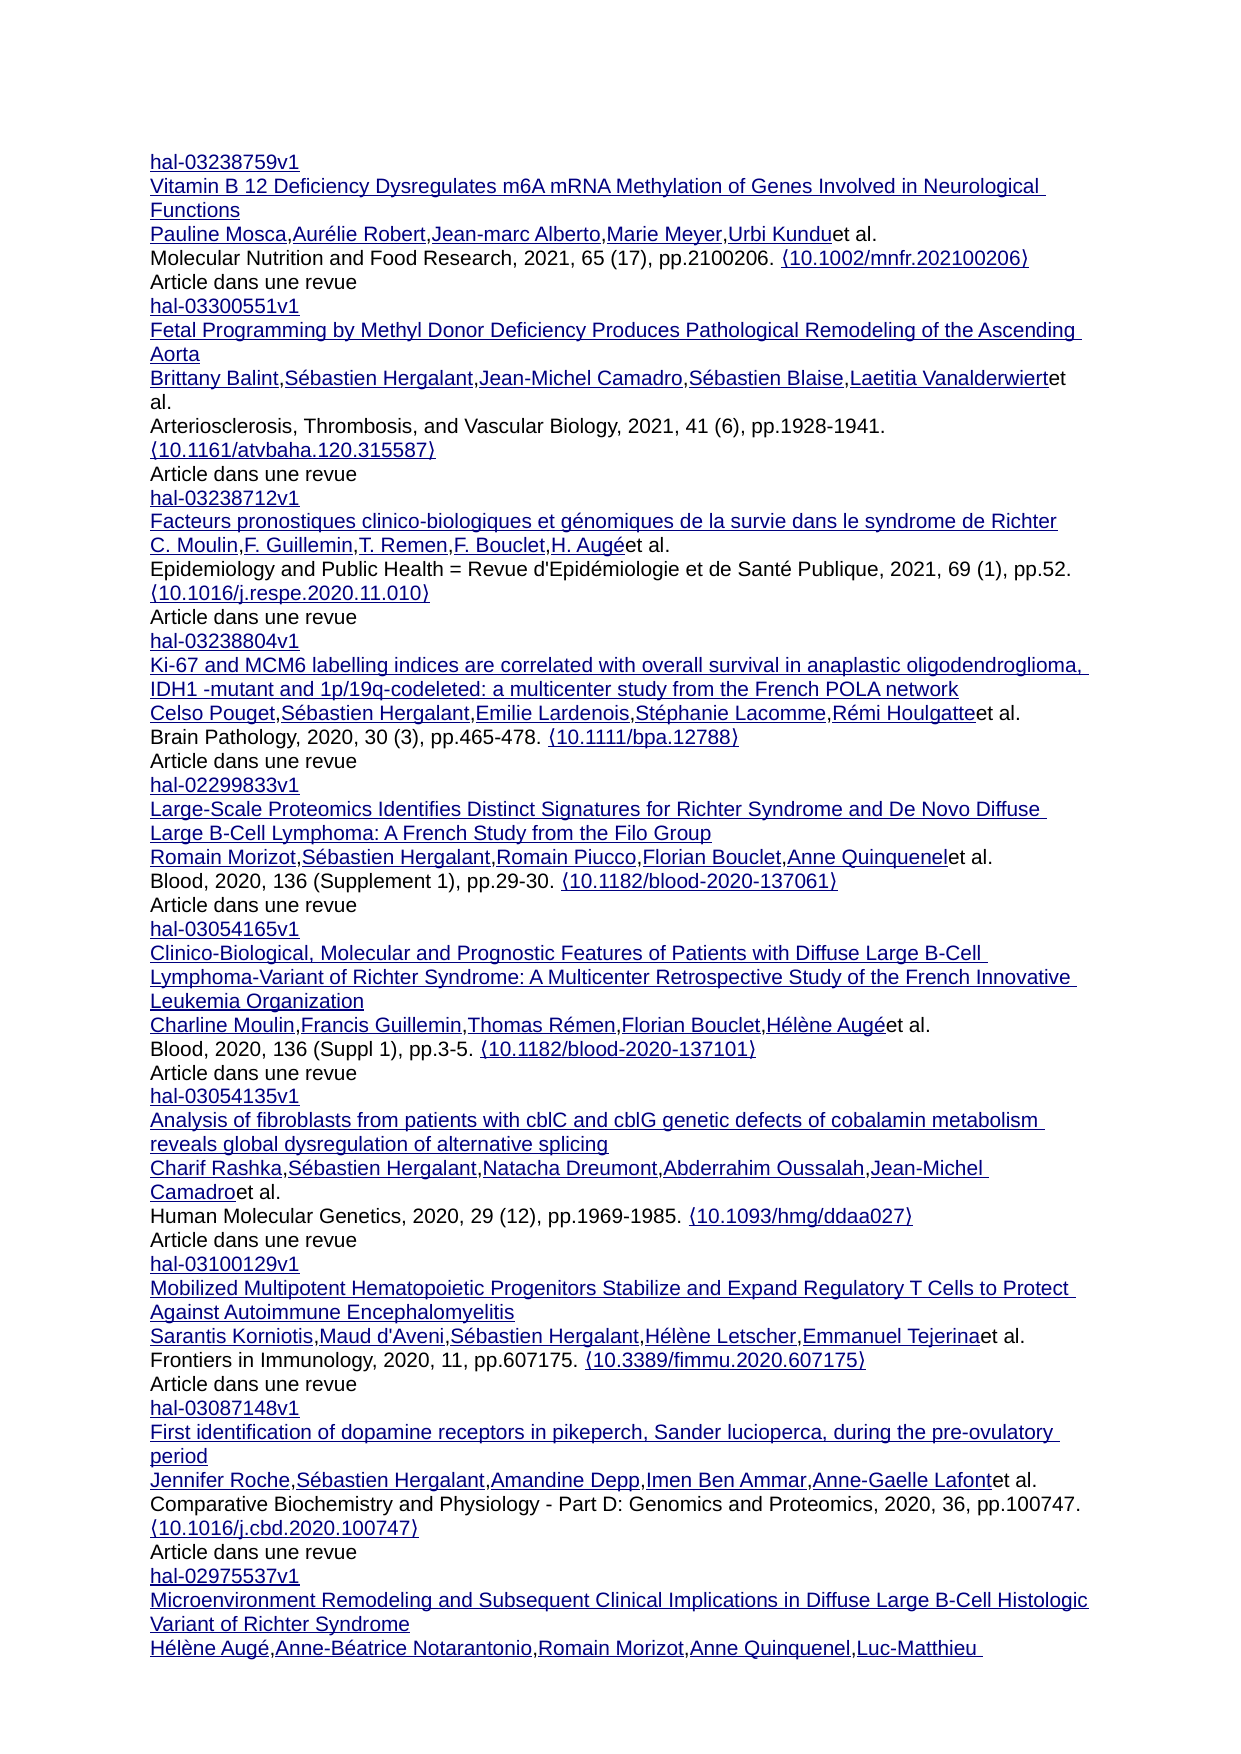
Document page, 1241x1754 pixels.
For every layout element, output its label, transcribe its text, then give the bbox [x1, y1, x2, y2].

table_cell Vitamin B 12 Deficiency Dysregulates m6A mRNA Methylation of Genes Involved in Neurological Functions Pauline Mosca,Aurélie Robert,Jean‐marc Alberto,Marie Meyer,Urbi Kunduet al. Molecular Nutrition and Food Research, 2021, 65 (17), pp.2100206. ⟨10.1002/mnfr.202100206⟩ Article dans une revue hal-03300551v1 [150, 174, 1090, 318]
table_cell Mobilized Multipotent Hematopoietic Progenitors Stabilize and Expand Regulatory T Cells to Protect Against Autoimmune Encephalomyelitis Sarantis Korniotis,Maud d'Aveni,Sébastien Hergalant,Hélène Letscher,Emmanuel Tejerinaet al. Frontiers in Immunology, 2020, 11, pp.607175. ⟨10.3389/fimmu.2020.607175⟩ Article dans une revue hal-03087148v1 [150, 1276, 1090, 1420]
table_cell Fetal Programming by Methyl Donor Deficiency Produces Pathological Remodeling of the Ascending Aorta Brittany Balint,Sébastien Hergalant,Jean-Michel Camadro,Sébastien Blaise,Laetitia Vanalderwiertet al. Arteriosclerosis, Thrombosis, and Vascular Biology, 2021, 41 (6), pp.1928-1941. ⟨10.1161/atvbaha.120.315587⟩ Article dans une revue hal-03238712v1 [150, 318, 1090, 509]
table_cell Large-Scale Proteomics Identifies Distinct Signatures for Richter Syndrome and De Novo Diffuse Large B-Cell Lymphoma: A French Study from the Filo Group Romain Morizot,Sébastien Hergalant,Romain Piucco,Florian Bouclet,Anne Quinquenelet al. Blood, 2020, 136 (Supplement 1), pp.29-30. ⟨10.1182/blood-2020-137061⟩ Article dans une revue hal-03054165v1 [150, 797, 1090, 941]
table_cell Microenvironment Remodeling and Subsequent Clinical Implications in Diffuse Large B-Cell Histologic Variant of Richter Syndrome Hélène Augé,Anne-Béatrice Notarantonio,Romain Morizot,Anne Quinquenel,Luc-Matthieu [150, 1588, 1090, 1659]
table_cell Facteurs pronostiques clinico-biologiques et génomiques de la survie dans le syndrome de Richter C. Moulin,F. Guillemin,T. Remen,F. Bouclet,H. Augéet al. Epidemiology and Public Health = Revue d'Epidémiologie et de Santé Publique, 2021, 69 (1), pp.52. ⟨10.1016/j.respe.2020.11.010⟩ Article dans une revue hal-03238804v1 [150, 509, 1090, 653]
table_cell Analysis of fibroblasts from patients with cblC and cblG genetic defects of cobalamin metabolism reveals global dysregulation of alternative splicing Charif Rashka,Sébastien Hergalant,Natacha Dreumont,Abderrahim Oussalah,Jean-Michel Camadroet al. Human Molecular Genetics, 2020, 29 (12), pp.1969-1985. ⟨10.1093/hmg/ddaa027⟩ Article dans une revue hal-03100129v1 [150, 1108, 1090, 1276]
table_cell hal-03238759v1 [150, 150, 1090, 174]
table_cell Clinico-Biological, Molecular and Prognostic Features of Patients with Diffuse Large B-Cell Lymphoma-Variant of Richter Syndrome: A Multicenter Retrospective Study of the French Innovative Leukemia Organization Charline Moulin,Francis Guillemin,Thomas Rémen,Florian Bouclet,Hélène Augéet al. Blood, 2020, 136 (Suppl 1), pp.3-5. ⟨10.1182/blood-2020-137101⟩ Article dans une revue hal-03054135v1 [150, 941, 1090, 1108]
table_cell Ki‐67 and MCM6 labelling indices are correlated with overall survival in anaplastic oligodendroglioma, IDH1 ‐mutant and 1p/19q‐codeleted: a multicenter study from the French POLA network Celso Pouget,Sébastien Hergalant,Emilie Lardenois,Stéphanie Lacomme,Rémi Houlgatteet al. Brain Pathology, 2020, 30 (3), pp.465-478. ⟨10.1111/bpa.12788⟩ Article dans une revue hal-02299833v1 [150, 653, 1090, 797]
table_cell First identification of dopamine receptors in pikeperch, Sander lucioperca, during the pre-ovulatory period Jennifer Roche,Sébastien Hergalant,Amandine Depp,Imen Ben Ammar,Anne-Gaelle Lafontet al. Comparative Biochemistry and Physiology - Part D: Genomics and Proteomics, 2020, 36, pp.100747. ⟨10.1016/j.cbd.2020.100747⟩ Article dans une revue hal-02975537v1 [150, 1420, 1090, 1587]
